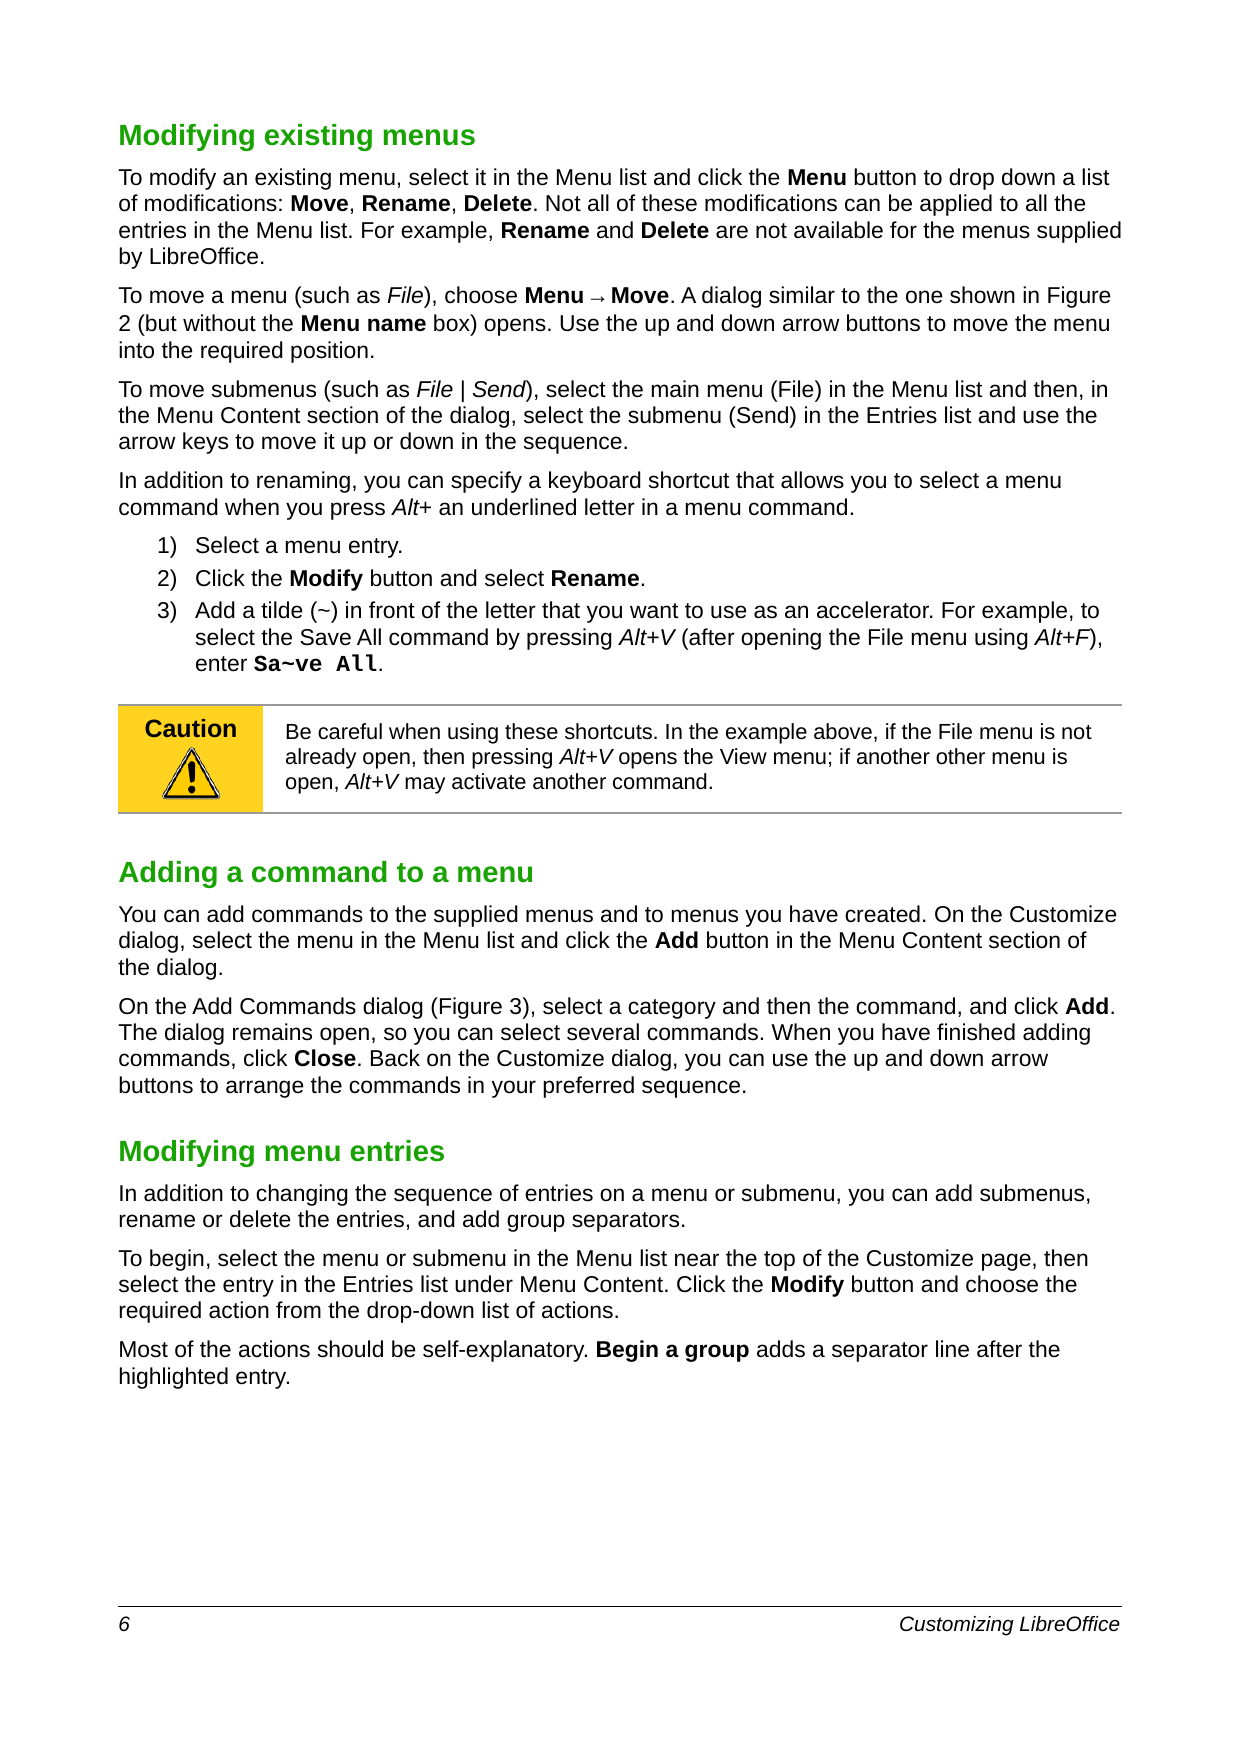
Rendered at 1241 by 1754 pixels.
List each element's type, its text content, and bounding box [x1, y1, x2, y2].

list Add a tilde (~) in front of the letter that you want to use as an accelerator. For example, to select the Save All command by pressing Alt+V (after opening the File menu using Alt+F), enter Sa~ve All. [177, 597, 1122, 678]
text To move a menu (such as File), choose Menu → Move. A dialog similar to the one shown in Figure 2 (but without the Menu name box) opens. Use the up and down arrow buttons to move the menu into the required position. [118, 282, 1122, 363]
text To modify an existing menu, select it in the Menu list and click the Menu button to drop down a list of modifications: Move, Rename, Delete. Not all of these modifications can be applied to all the entries in the Menu list. For example, Rename and Delete are not available for the menus supplied by LibreOffice. [118, 164, 1122, 269]
text You can add commands to the supplied menus and to menus you have created. On the Customize dialog, select the menu in the Menu list and click the Add button in the Menu Content section of the dialog. [118, 901, 1122, 980]
text Most of the actions should be self-explanatory. Begin a group adds a separator line after the highlighted entry. [118, 1336, 1122, 1389]
text In addition to changing the sequence of entries on a menu or submenu, you can add submenus, rename or delete the entries, and add group separators. [118, 1179, 1122, 1232]
subtitle Modifying menu entries [118, 1133, 1122, 1167]
picture [158, 743, 224, 803]
text In addition to renaming, you can specify a keyboard shortcut that allows you to select a menu command when you press Alt+ an underlined letter in a menu command. [118, 467, 1122, 520]
subtitle Adding a command to a menu [118, 855, 1122, 889]
table_header Caution [118, 706, 263, 812]
table_header Be careful when using these shortcuts. In the example above, if the File menu is not already open, then pressing Alt+V opens the View menu; if another other menu is open, Alt+V may activate another command. [264, 706, 1122, 812]
list Select a menu entry. [177, 532, 1122, 559]
text To move submenus (such as File | Send), select the main menu (File) in the Menu list and then, in the Menu Content section of the dialog, select the submenu (Send) in the Entries list and use the arrow keys to move it up or down in the sequence. [118, 376, 1122, 454]
text To begin, select the menu or submenu in the Menu list near the top of the Customize page, then select the entry in the Entries list under Menu Content. Click the Modify button and choose the required action from the drop-down list of actions. [118, 1245, 1122, 1324]
list Click the Modify button and select Rename. [177, 565, 1122, 591]
subtitle Modifying existing menus [118, 118, 1122, 152]
text On the Add Commands dialog (Figure 3), select a category and then the command, and click Add. The dialog remains open, so you can select several commands. When you have finished adding commands, click Close. Back on the Customize dialog, you can use the up and down arrow buttons to arrange the commands in your preferred sequence. [118, 993, 1122, 1098]
